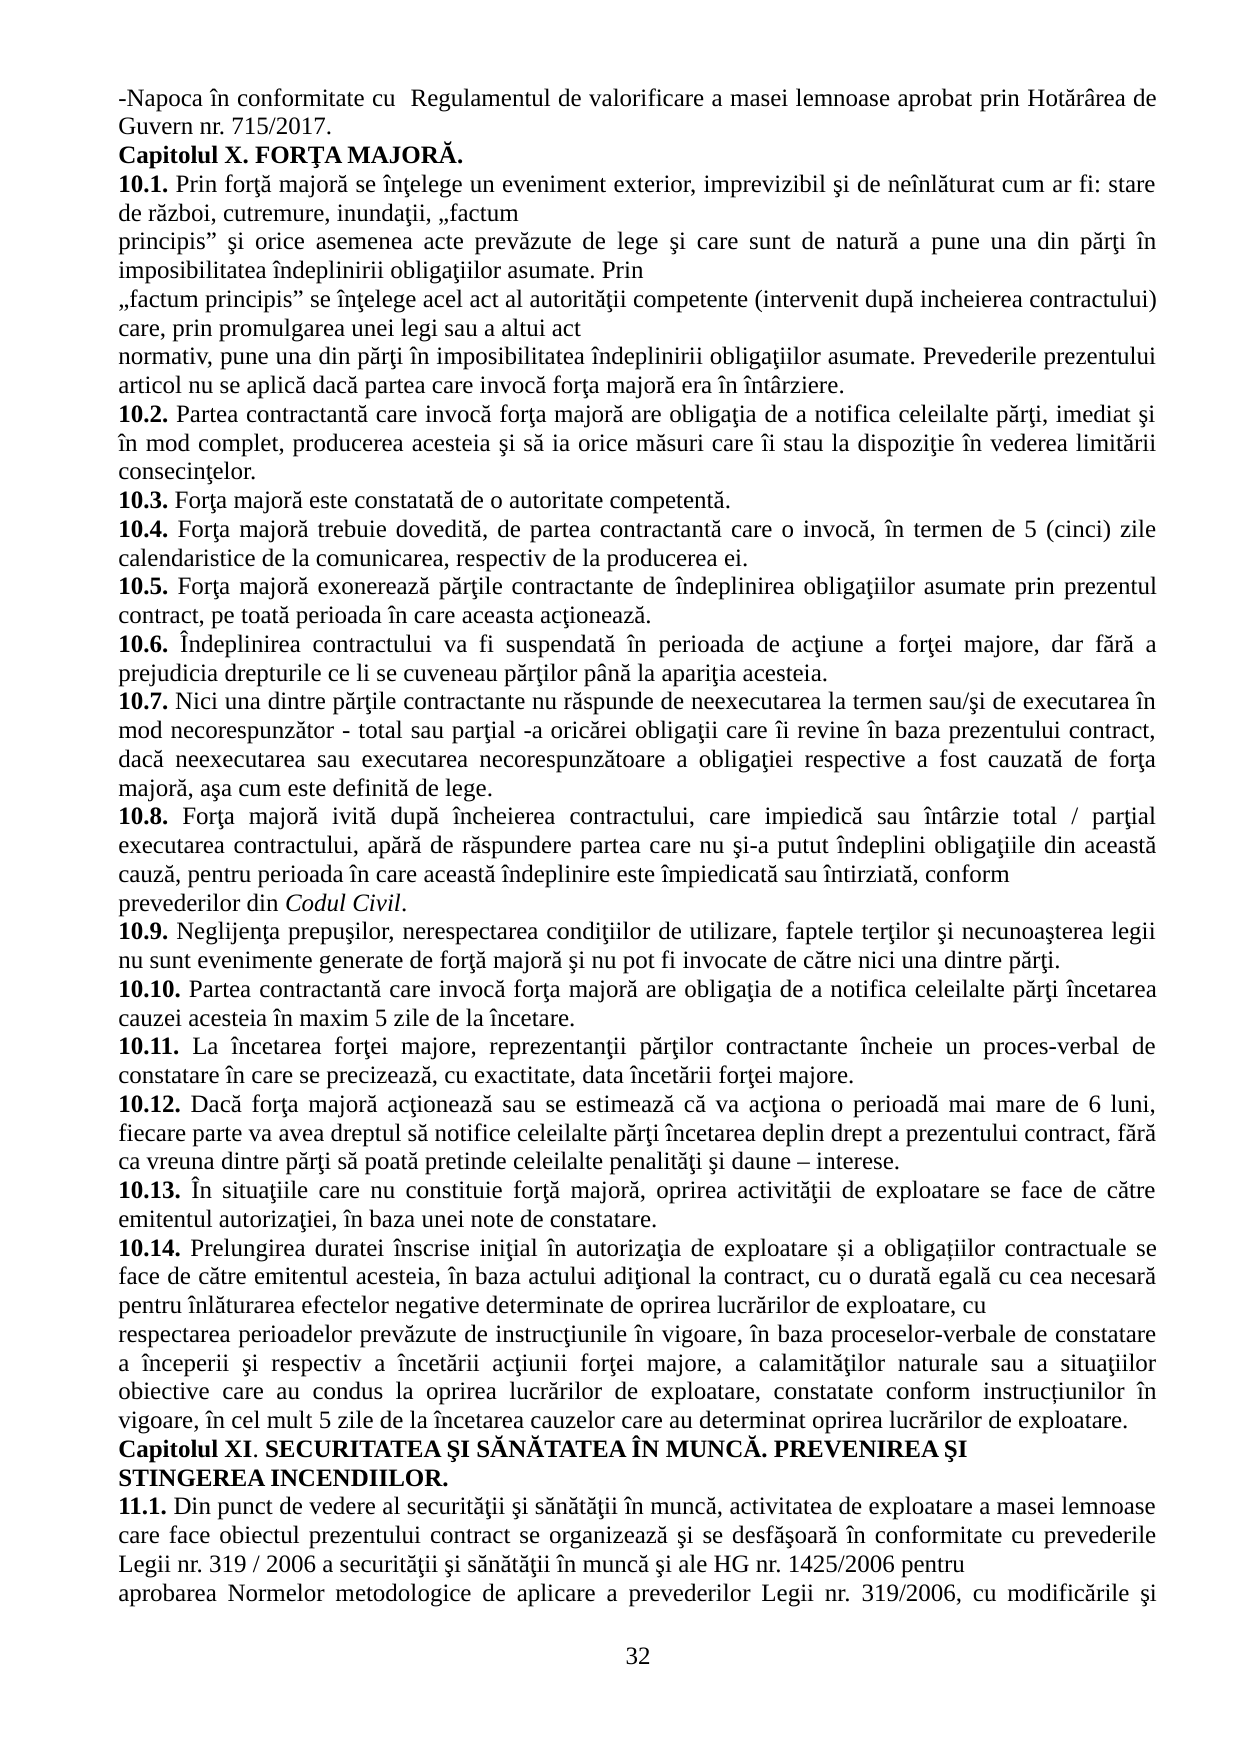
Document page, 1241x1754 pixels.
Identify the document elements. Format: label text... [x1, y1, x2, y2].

text 10.14. Prelungirea duratei înscrise iniţial în autorizaţia de exploatare și a obligațiilor contractuale se face de către emitentul acesteia, în baza actului adiţional la contract, cu o durată egală cu cea necesară pentru înlăturarea efectelor negative determinate de oprirea lucrărilor de exploatare, cu [118, 1233, 1157, 1319]
text 10.2. Partea contractantă care invocă forţa majoră are obligaţia de a notifica celeilalte părţi, imediat şi în mod complet, producerea acesteia şi să ia orice măsuri care îi stau la dispoziţie în vederea limitării consecinţelor. [118, 399, 1157, 485]
text 10.5. Forţa majoră exonerează părţile contractante de îndeplinirea obligaţiilor asumate prin prezentul contract, pe toată perioada în care aceasta acţionează. [118, 571, 1157, 629]
text prevederilor din Codul Civil. [118, 888, 1157, 916]
text normativ, pune una din părţi în imposibilitatea îndeplinirii obligaţiilor asumate. Prevederile prezentului articol nu se aplică dacă partea care invocă forţa majoră era în întârziere. [118, 341, 1157, 399]
text principis” şi orice asemenea acte prevăzute de lege şi care sunt de natură a pune una din părţi în imposibilitatea îndeplinirii obligaţiilor asumate. Prin [118, 226, 1157, 284]
text 10.1. Prin forţă majoră se înţelege un eveniment exterior, imprevizibil şi de neînlăturat cum ar fi: stare de război, cutremure, inundaţii, „factum [118, 169, 1157, 226]
text 11.1. Din punct de vedere al securităţii şi sănătăţii în muncă, activitatea de exploatare a masei lemnoase care face obiectul prezentului contract se organizează şi se desfăşoară în conformitate cu prevederile Legii nr. 319 / 2006 a securităţii şi sănătăţii în muncă şi ale HG nr. 1425/2006 pentru [118, 1491, 1157, 1578]
text 10.7. Nici una dintre părţile contractante nu răspunde de neexecutarea la termen sau/şi de executarea în mod necorespunzător - total sau parţial -a oricărei obligaţii care îi revine în baza prezentului contract, dacă neexecutarea sau executarea necorespunzătoare a obligaţiei respective a fost cauzată de forţa majoră, aşa cum este definită de lege. [118, 686, 1157, 801]
text respectarea perioadelor prevăzute de instrucţiunile în vigoare, în baza proceselor-verbale de constatare a începerii şi respectiv a încetării acţiunii forţei majore, a calamităţilor naturale sau a situaţiilor obiective care au condus la oprirea lucrărilor de exploatare, constatate conform instrucțiunilor în vigoare, în cel mult 5 zile de la încetarea cauzelor care au determinat oprirea lucrărilor de exploatare. [118, 1319, 1157, 1434]
text 10.4. Forţa majoră trebuie dovedită, de partea contractantă care o invocă, în termen de 5 (cinci) zile calendaristice de la comunicarea, respectiv de la producerea ei. [118, 514, 1157, 571]
text aprobarea Normelor metodologice de aplicare a prevederilor Legii nr. 319/2006, cu modificările şi [118, 1578, 1157, 1606]
text -Napoca în conformitate cu Regulamentul de valorificare a masei lemnoase aprobat prin Hotărârea de Guvern nr. 715/2017. [118, 83, 1157, 140]
text Capitolul XI. SECURITATEA ŞI SĂNĂTATEA ÎN MUNCĂ. PREVENIREA ŞI [118, 1434, 1157, 1463]
text 10.6. Îndeplinirea contractului va fi suspendată în perioada de acţiune a forţei majore, dar fără a prejudicia drepturile ce li se cuveneau părţilor până la apariţia acesteia. [118, 629, 1157, 686]
text 10.9. Neglijenţa prepuşilor, nerespectarea condiţiilor de utilizare, faptele terţilor şi necunoaşterea legii nu sunt evenimente generate de forţă majoră şi nu pot fi invocate de către nici una dintre părţi. [118, 916, 1157, 974]
text Capitolul X. FORŢA MAJORĂ. [118, 140, 1157, 169]
text STINGEREA INCENDIILOR. [118, 1463, 1157, 1491]
text 10.10. Partea contractantă care invocă forţa majoră are obligaţia de a notifica celeilalte părţi încetarea cauzei acesteia în maxim 5 zile de la încetare. [118, 974, 1157, 1031]
text 10.11. La încetarea forţei majore, reprezentanţii părţilor contractante încheie un proces-verbal de constatare în care se precizează, cu exactitate, data încetării forţei majore. [118, 1031, 1157, 1089]
text „factum principis” se înţelege acel act al autorităţii competente (intervenit după incheierea contractului) care, prin promulgarea unei legi sau a altui act [118, 284, 1157, 341]
text 10.3. Forţa majoră este constatată de o autoritate competentă. [118, 485, 1157, 514]
text 10.8. Forţa majoră ivită după încheierea contractului, care impiedică sau întârzie total / parţial executarea contractului, apără de răspundere partea care nu şi-a putut îndeplini obligaţiile din această cauză, pentru perioada în care această îndeplinire este împiedicată sau întirziată, conform [118, 801, 1157, 888]
text 10.12. Dacă forţa majoră acţionează sau se estimează că va acţiona o perioadă mai mare de 6 luni, fiecare parte va avea dreptul să notifice celeilalte părţi încetarea deplin drept a prezentului contract, fără ca vreuna dintre părţi să poată pretinde celeilalte penalităţi şi daune – interese. [118, 1089, 1157, 1175]
text 10.13. În situaţiile care nu constituie forţă majoră, oprirea activităţii de exploatare se face de către emitentul autorizaţiei, în baza unei note de constatare. [118, 1175, 1157, 1233]
